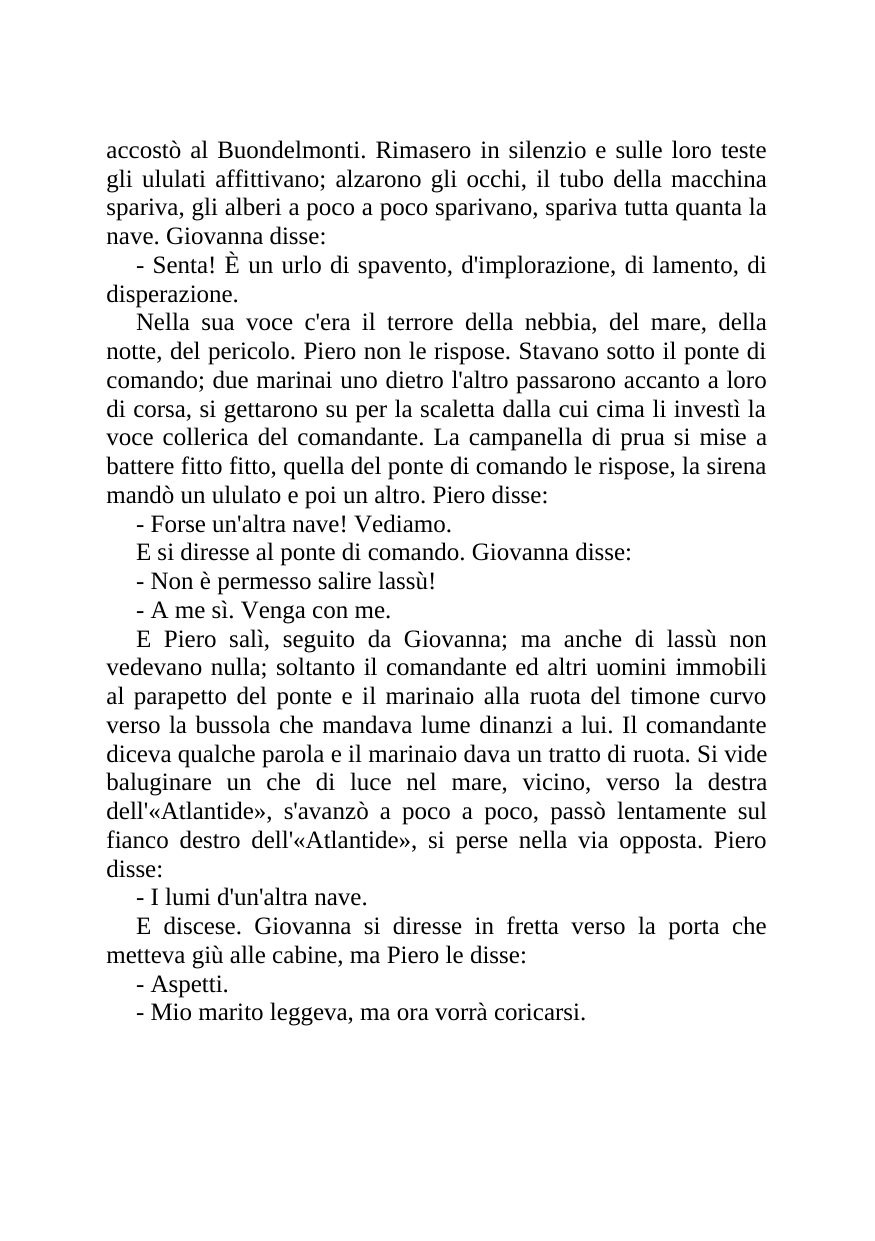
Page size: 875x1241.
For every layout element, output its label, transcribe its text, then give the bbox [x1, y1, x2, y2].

text - I lumi d'un'altra nave. [106, 882, 768, 911]
text accostò al Buondelmonti. Rimasero in silenzio e sulle loro teste gli ululati affittivano; alzarono gli occhi, il tubo della macchina spariva, gli alberi a poco a poco sparivano, spariva tutta quanta la nave. Giovanna disse: [106, 135, 768, 250]
text E Piero salì, seguito da Giovanna; ma anche di lassù non vedevano nulla; soltanto il comandante ed altri uomini immobili al parapetto del ponte e il marinaio alla ruota del timone curvo verso la bussola che mandava lume dinanzi a lui. Il comandante diceva qualche parola e il marinaio dava un tratto di ruota. Si vide baluginare un che di luce nel mare, vicino, verso la destra dell'«Atlantide», s'avanzò a poco a poco, passò lentamente sul fianco destro dell'«Atlantide», si perse nella via opposta. Piero disse: [106, 624, 768, 882]
text Nella sua voce c'era il terrore della nebbia, del mare, della notte, del pericolo. Piero non le rispose. Stavano sotto il ponte di comando; due marinai uno dietro l'altro passarono accanto a loro di corsa, si gettarono su per la scaletta dalla cui cima li investì la voce collerica del comandante. La campanella di prua si mise a battere fitto fitto, quella del ponte di comando le rispose, la sirena mandò un ululato e poi un altro. Piero disse: [106, 307, 768, 509]
text E discese. Giovanna si diresse in fretta verso la porta che metteva giù alle cabine, ma Piero le disse: [106, 911, 768, 969]
text - Non è permesso salire lassù! [106, 566, 768, 595]
text - Mio marito leggeva, ma ora vorrà coricarsi. [106, 997, 768, 1026]
text - Aspetti. [106, 969, 768, 997]
text - Forse un'altra nave! Vediamo. [106, 509, 768, 537]
text E si diresse al ponte di comando. Giovanna disse: [106, 537, 768, 566]
text - A me sì. Venga con me. [106, 595, 768, 624]
text - Senta! È un urlo di spavento, d'implorazione, di lamento, di disperazione. [106, 250, 768, 307]
